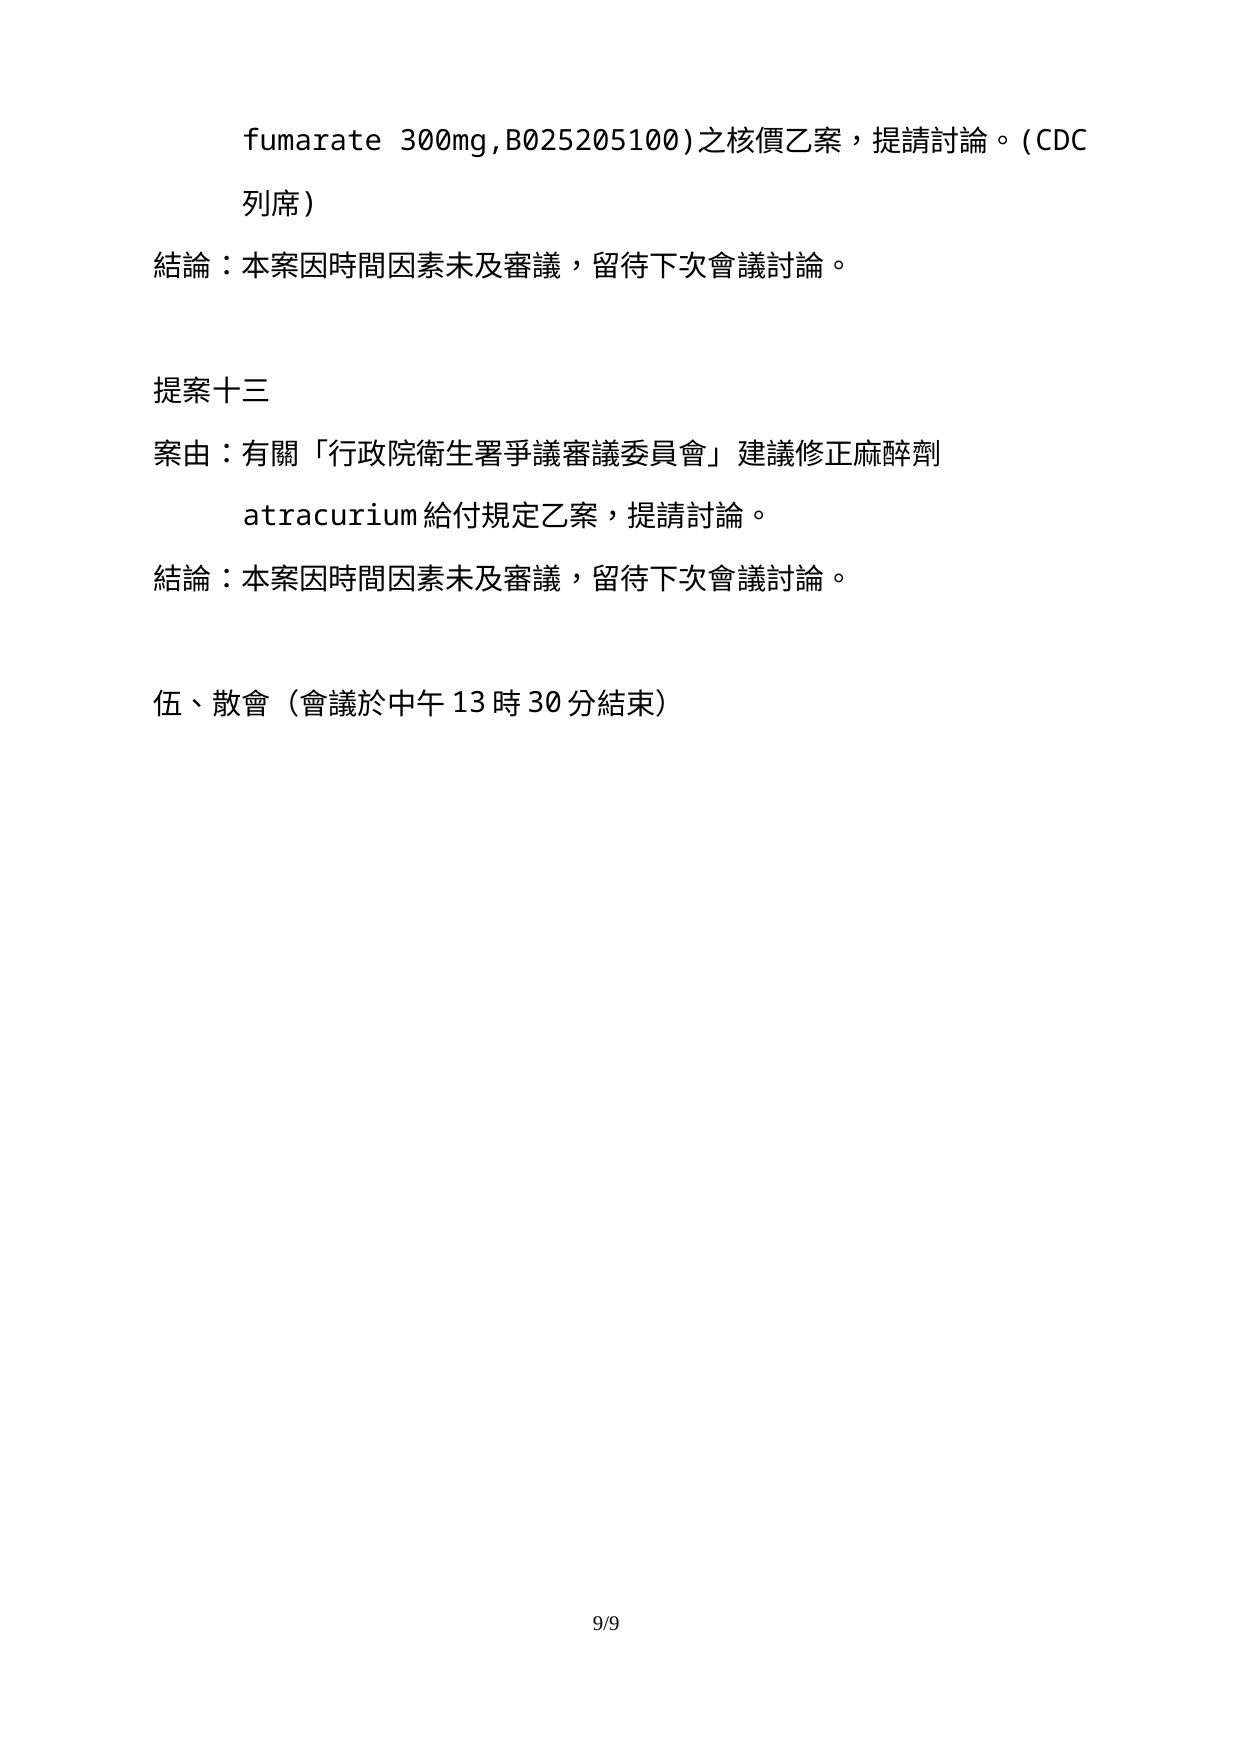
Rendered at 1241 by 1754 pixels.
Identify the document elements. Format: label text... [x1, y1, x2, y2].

text 案由：有關「行政院衛生署爭議審議委員會」建議修正麻醉劑atracurium給付規定乙案，提請討論。 [153, 410, 1092, 535]
text 結論：本案因時間因素未及審議，留待下次會議討論。 [153, 222, 1092, 285]
text fumarate 300mg,B025205100)之核價乙案，提請討論。(CDC列席) [153, 97, 1092, 222]
text 伍、散會（會議於中午13時30分結束） [153, 660, 1092, 722]
text 提案十三 [153, 347, 1092, 410]
text 結論：本案因時間因素未及審議，留待下次會議討論。 [153, 535, 1092, 597]
